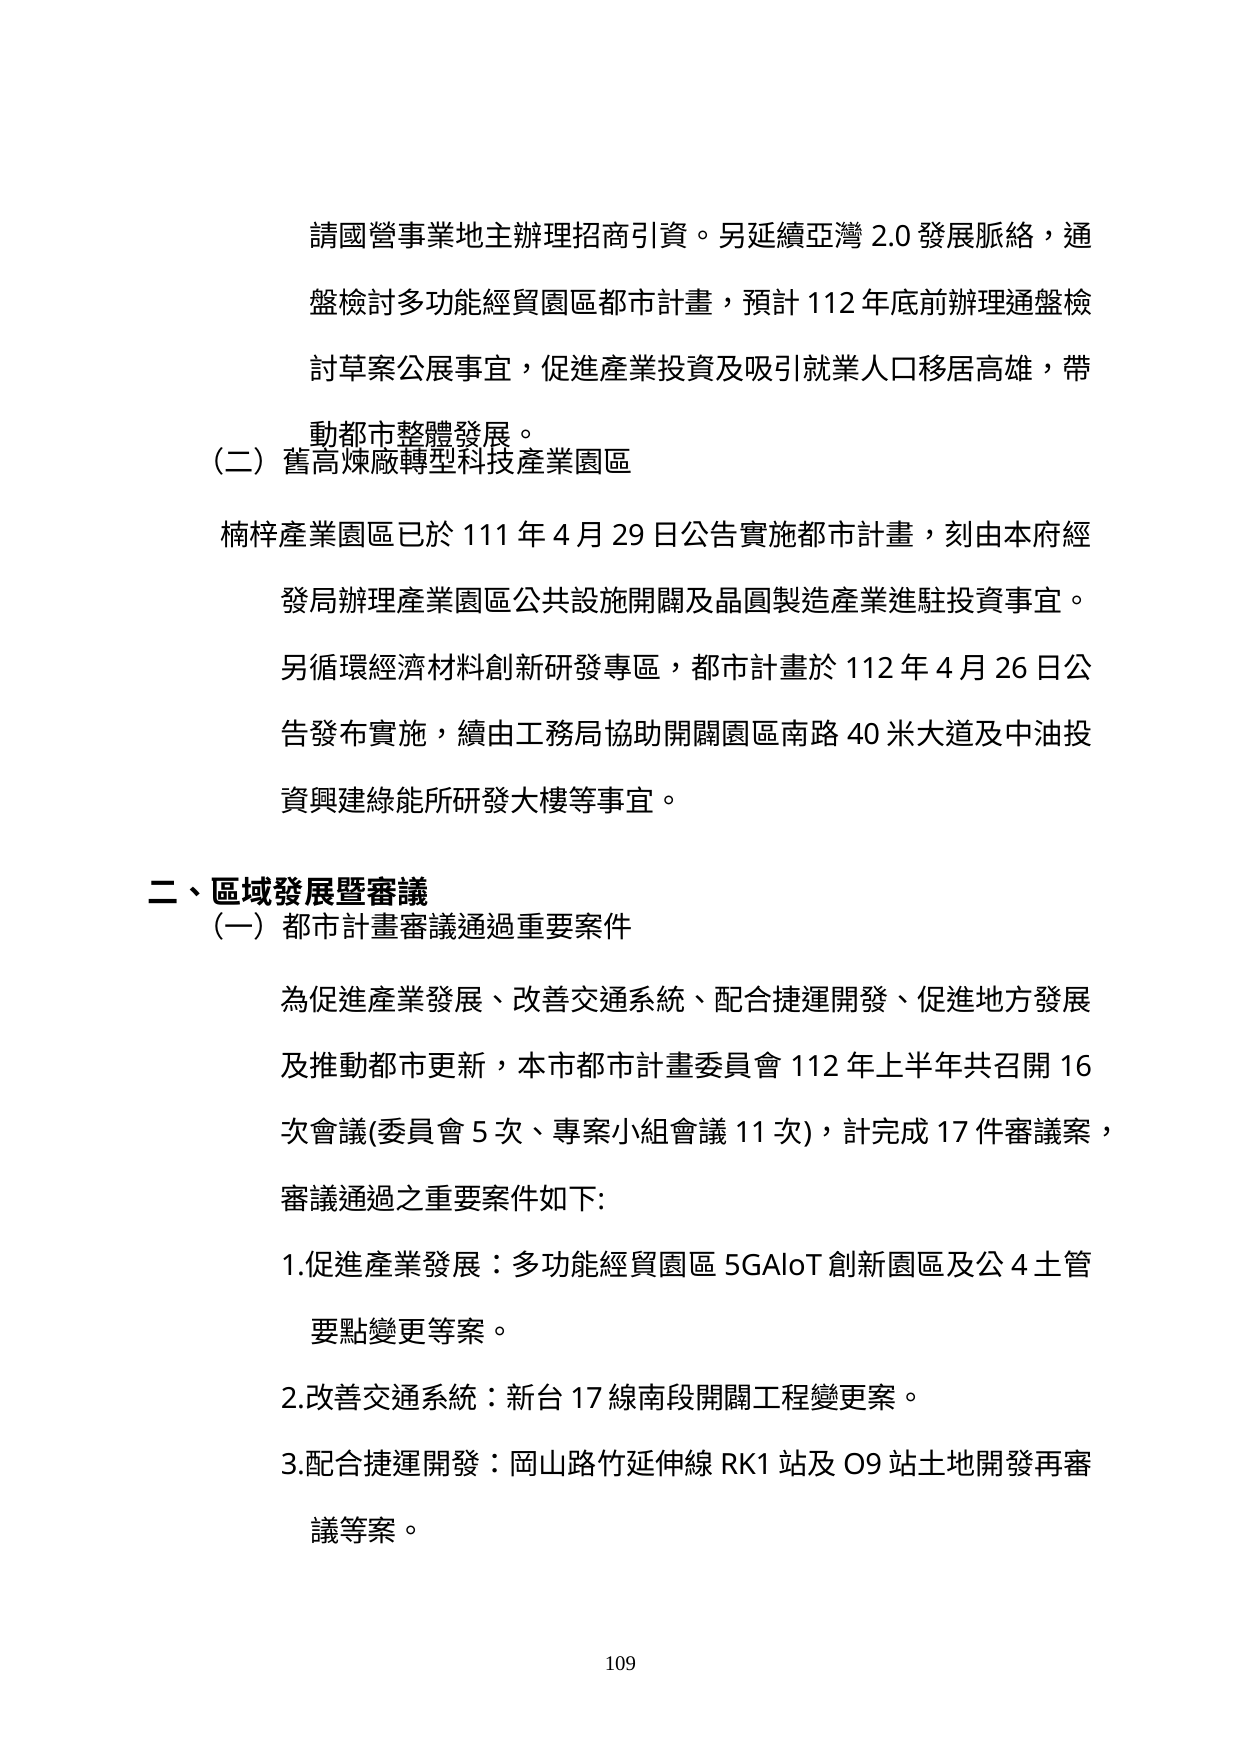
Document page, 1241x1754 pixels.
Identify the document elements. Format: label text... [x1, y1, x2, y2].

text 二、區域發展暨審議 [148, 877, 1092, 910]
text 依據行政院「亞灣2.0-智慧科技創新園區推動方案」，持續促請國營事業地主辦理招商引資。另延續亞灣2.0發展脈絡，通盤檢討多功能經貿園區都市計畫，預計112年底前辦理通盤檢討草案公展事宜，促進產業投資及吸引就業人口移居高雄，帶動都市整體發展。 [309, 180, 1092, 446]
text （一）都市計畫審議通過重要案件 [195, 910, 1092, 944]
text 為促進產業發展、改善交通系統、配合捷運開發、促進地方發展及推動都市更新，本市都市計畫委員會112年上半年共召開16次會議(委員會5次、專案小組會議11次)，計完成17件審議案，審議通過之重要案件如下: [280, 944, 1092, 1209]
text 3.配合捷運開發：岡山路竹延伸線RK1站及O9站土地開發再審議等案。 [281, 1408, 1092, 1541]
text 楠梓產業園區已於111年4月29日公告實施都市計畫，刻由本府經發局辦理產業園區公共設施開闢及晶圓製造產業進駐投資事宜。另循環經濟材料創新研發專區，都市計畫於112年4月26日公告發布實施，續由工務局協助開闢園區南路40米大道及中油投資興建綠能所研發大樓等事宜。 [140, 479, 1092, 811]
text （二）舊高煉廠轉型科技產業園區 [195, 446, 1092, 479]
text 1.促進產業發展：多功能經貿園區5GAloT創新園區及公4土管要點變更等案。 [281, 1209, 1092, 1342]
text 2.改善交通系統：新台17線南段開闢工程變更案。 [281, 1342, 1092, 1408]
